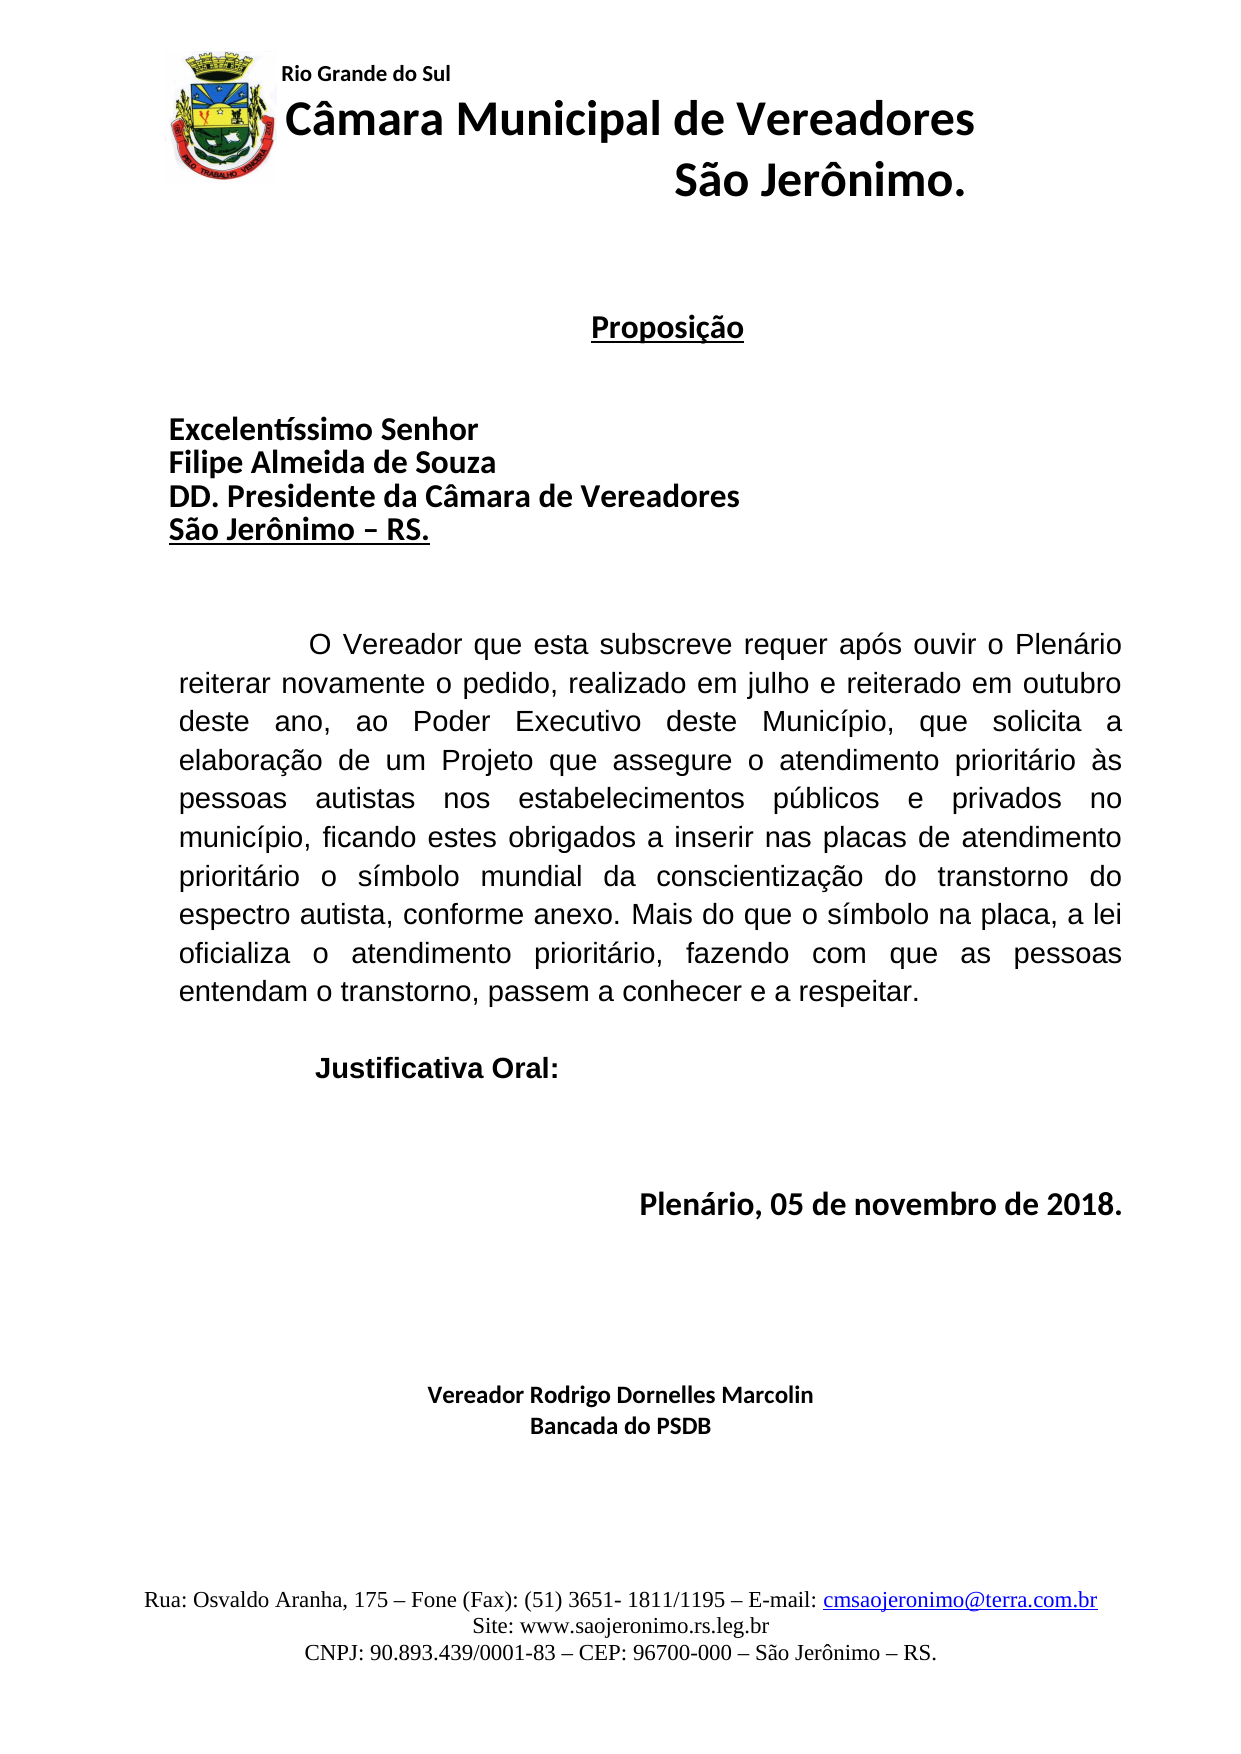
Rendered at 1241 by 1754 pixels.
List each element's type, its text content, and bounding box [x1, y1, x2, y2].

text Vereador Rodrigo Dornelles Marcolin [75, 1379, 1166, 1410]
text O Vereador que esta subscreve requer após ouvir o Plenário reiterar novamente o pedido, realizado em julho e reiterado em outubro deste ano, ao Poder Executivo deste Município, que solicita a elaboração de um Projeto que assegure o atendimento prioritário às pessoas autistas nos estabelecimentos públicos e privados no município, ficando estes obrigados a inserir nas placas de atendimento prioritário o símbolo mundial da conscientização do transtorno do espectro autista, conforme anexo. Mais do que o símbolo na placa, a lei oficializa o atendimento prioritário, fazendo com que as pessoas entendam o transtorno, passem a conhecer e a respeitar. [178, 627, 1123, 1008]
text Filipe Almeida de Souza [169, 447, 1110, 481]
subtitle Proposição [225, 307, 1110, 347]
text DD. Presidente da Câmara de Vereadores [169, 481, 1110, 514]
text São Jerônimo – RS. [169, 514, 1110, 547]
text Justificativa Oral: [169, 1051, 1144, 1085]
text Excelentíssimo Senhor [169, 414, 1110, 447]
text Bancada do PSDB [75, 1410, 1166, 1441]
text Plenário, 05 de novembro de 2018. [169, 1183, 1123, 1224]
